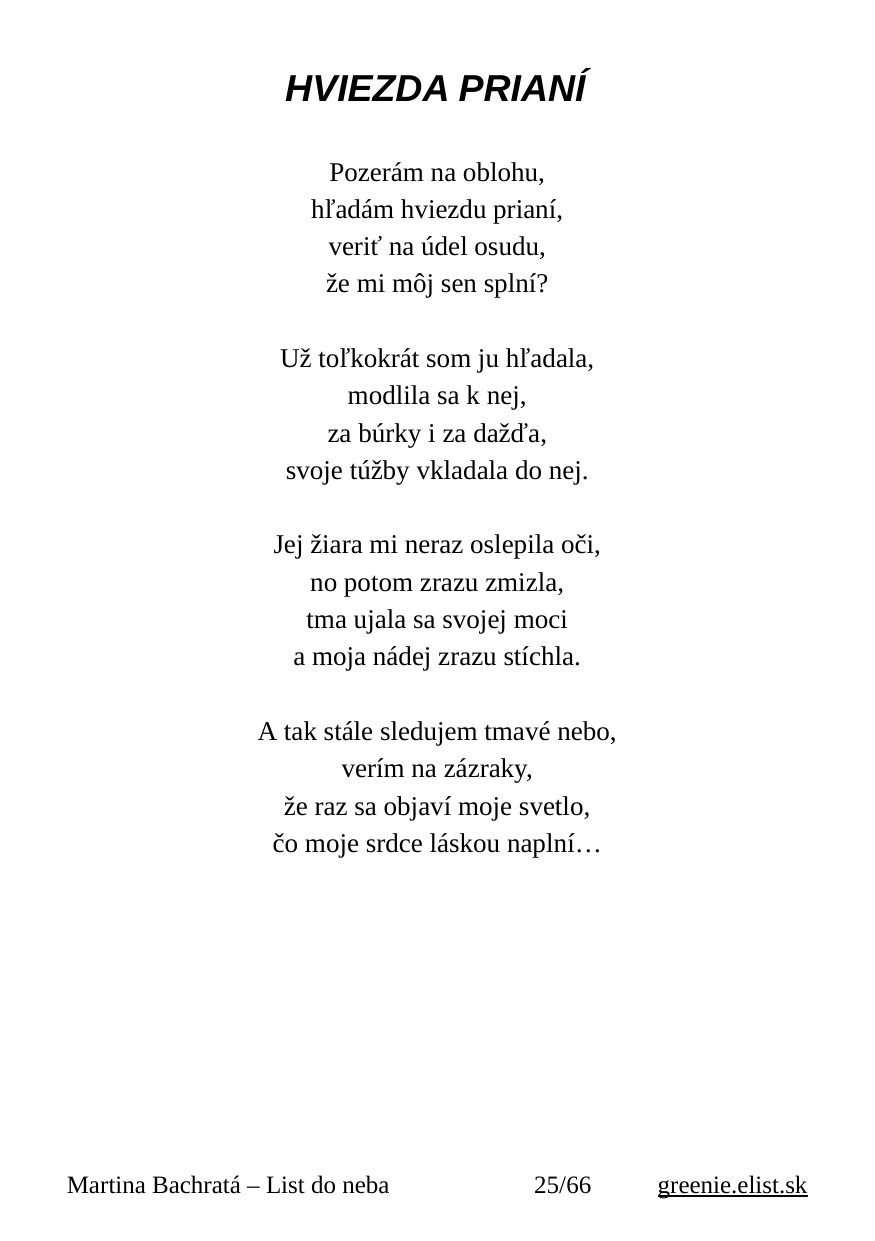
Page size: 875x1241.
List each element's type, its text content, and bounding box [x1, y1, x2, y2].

text hľadám hviezdu prianí, [41, 193, 833, 224]
text za búrky i za dažďa, [41, 417, 833, 448]
text modlila sa k nej, [41, 379, 833, 411]
text svoje túžby vkladala do nej. [41, 454, 833, 485]
text čo moje srdce láskou naplní… [41, 827, 833, 858]
text A tak stále sledujem tmavé nebo, [41, 715, 833, 746]
text a moja nádej zrazu stíchla. [41, 640, 833, 672]
text verím na zázraky, [41, 752, 833, 783]
text veriť na údel osudu, [41, 230, 833, 261]
text Jej žiara mi neraz oslepila oči, [41, 528, 833, 560]
text že raz sa objaví moje svetlo, [41, 789, 833, 821]
text že mi môj sen splní? [41, 267, 833, 299]
text Pozerám na oblohu, [41, 156, 833, 187]
text Už toľkokrát som ju hľadala, [41, 342, 833, 373]
subtitle HVIEZDA PRIANÍ [41, 66, 833, 109]
text no potom zrazu zmizla, [41, 566, 833, 597]
text tma ujala sa svojej moci [41, 603, 833, 634]
